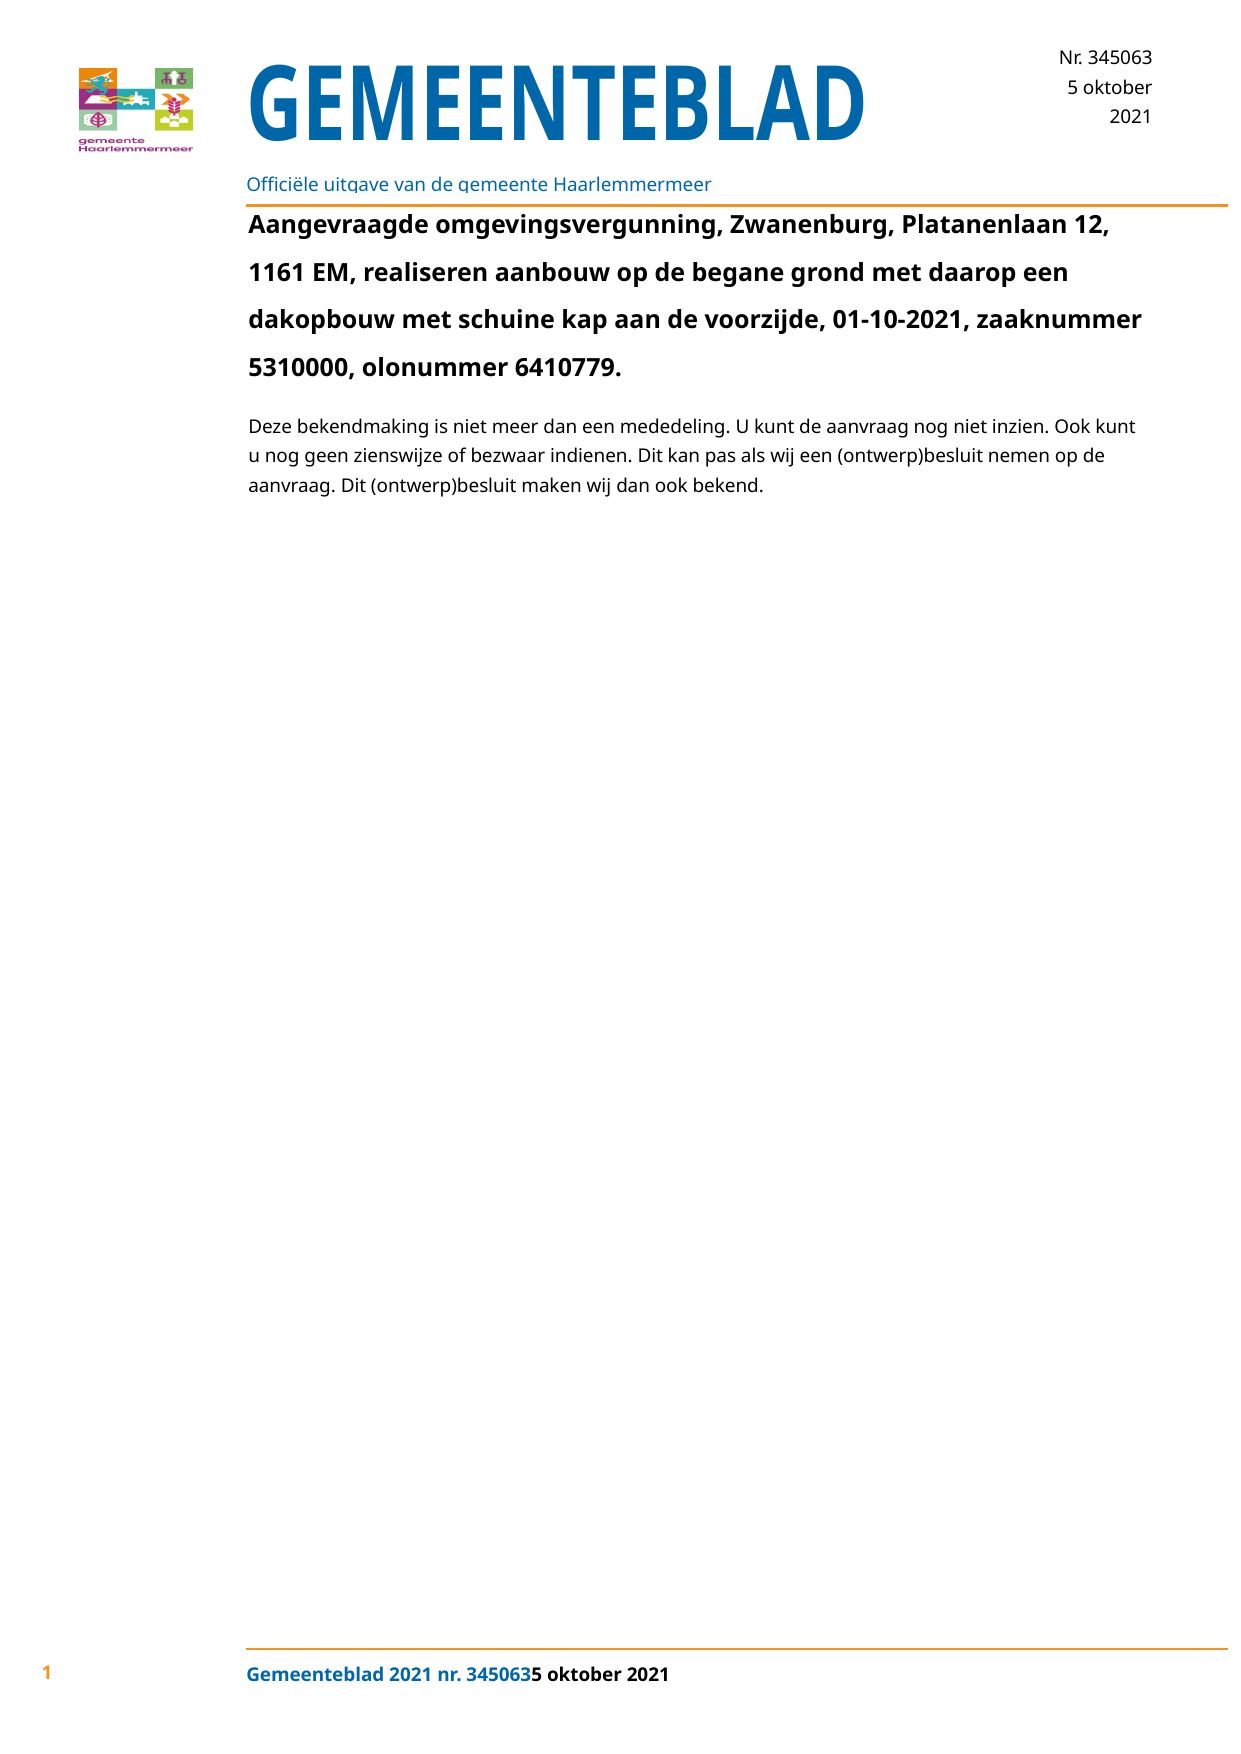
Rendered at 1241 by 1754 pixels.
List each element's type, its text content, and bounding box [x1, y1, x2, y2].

text Deze bekendmaking is niet meer dan een mededeling. U kunt de aanvraag nog niet inzien. Ook kunt u nog geen zienswijze of bezwaar indienen. Dit kan pas als wij een (ontwerp)besluit nemen op de aanvraag. Dit (ontwerp)besluit maken wij dan ook bekend. [248, 413, 1152, 498]
text Aangevraagde omgevingsvergunning, Zwanenburg, Platanenlaan 12, 1161 EM, realiseren aanbouw op de begane grond met daarop een dakopbouw met schuine kap aan de voorzijde, 01-10-2021, zaaknummer 5310000, olonummer 6410779. [248, 207, 1152, 384]
picture [41, 47, 231, 172]
